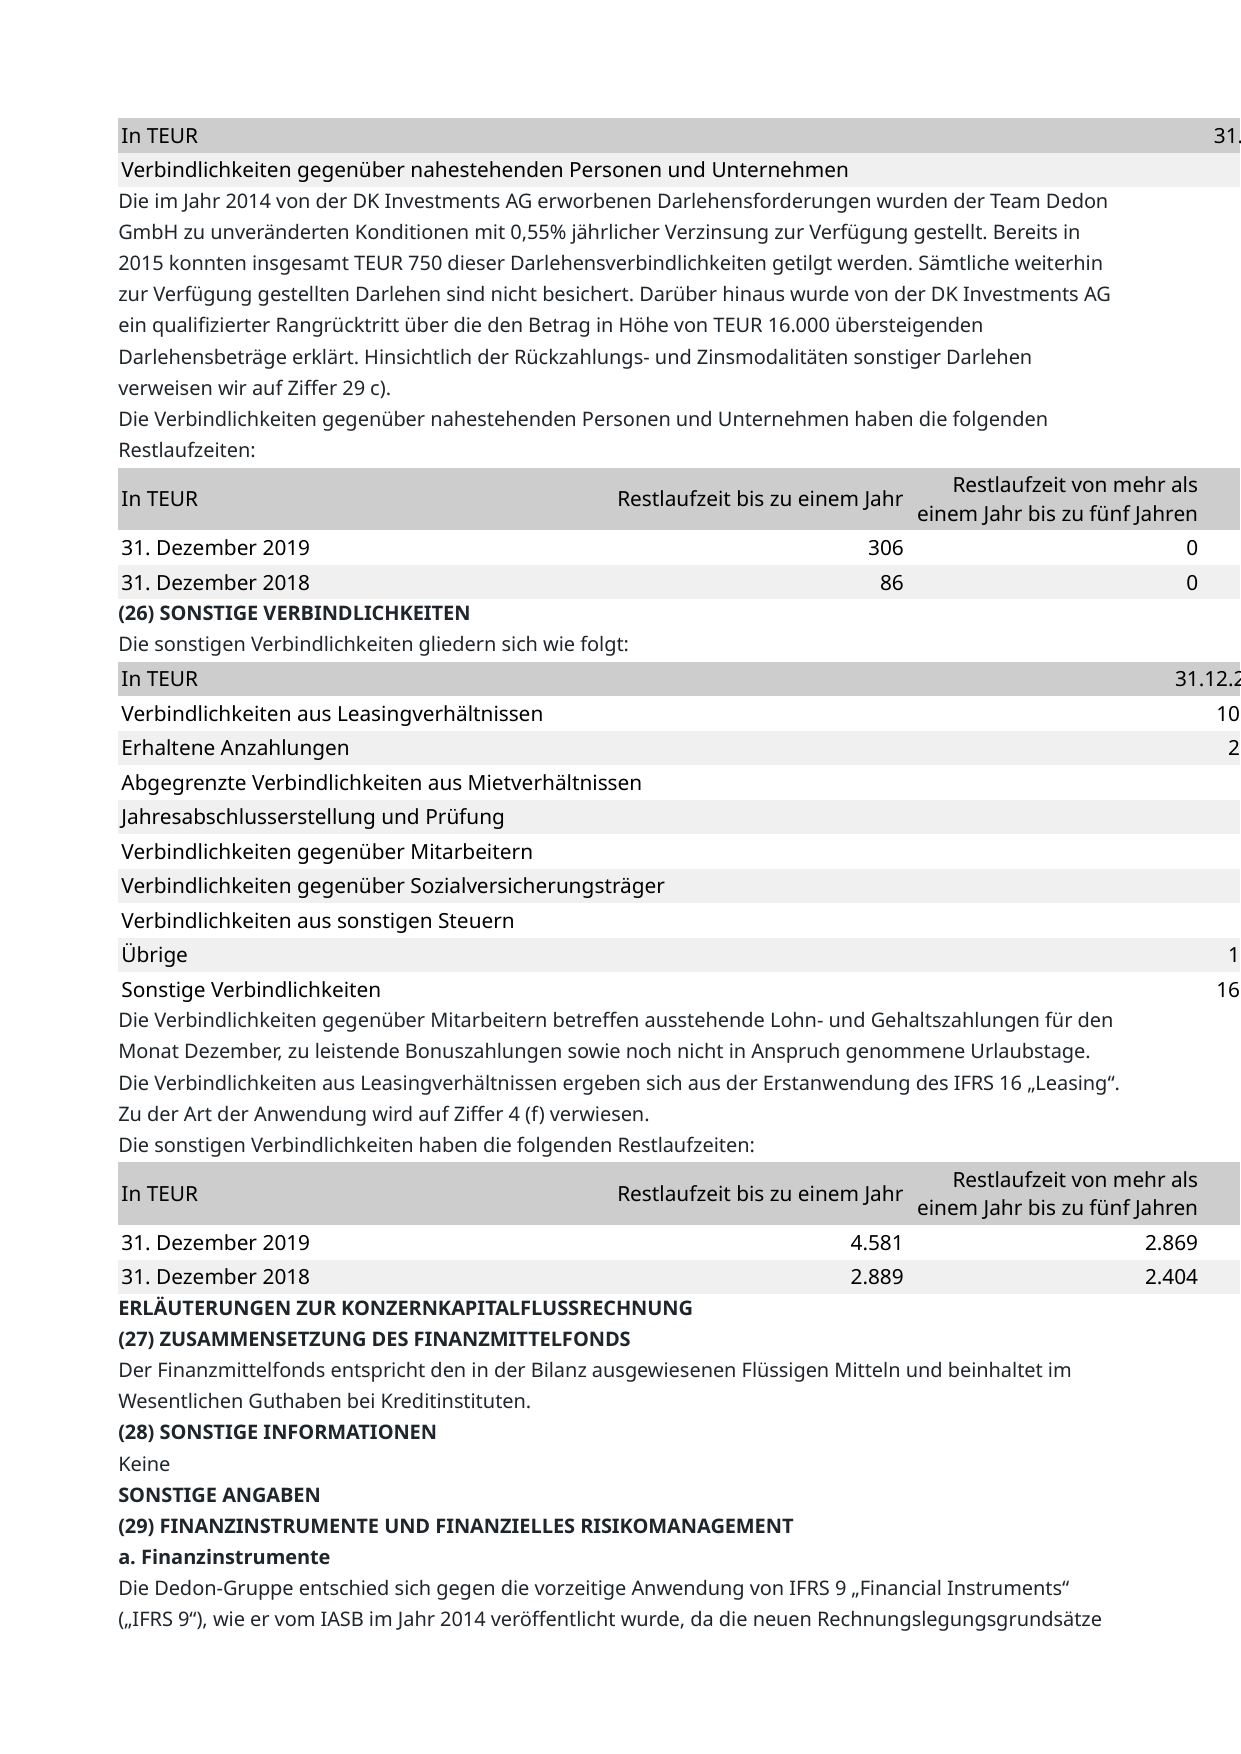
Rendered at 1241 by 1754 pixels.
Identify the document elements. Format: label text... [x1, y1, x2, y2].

table_cell Erhaltene Anzahlungen [118, 731, 1073, 765]
text Die Verbindlichkeiten gegenüber Mitarbeitern betreffen ausstehende Lohn- und Gehaltszahlungen für den Monat Dezember, zu leistende Bonuszahlungen sowie noch nicht in Anspruch genommene Urlaubstage. [118, 1006, 1122, 1064]
text Die Dedon-Gruppe entschied sich gegen die vorzeitige Anwendung von IFRS 9 „Financial Instruments“ („IFRS 9“), wie er vom IASB im Jahr 2014 veröffentlicht wurde, da die neuen Rechnungslegungsgrundsätze [118, 1574, 1122, 1632]
table_cell 31. Dezember 2018 [118, 565, 612, 599]
table_cell Verbindlichkeiten gegenüber Mitarbeitern [118, 834, 1073, 868]
table_cell 0 [906, 530, 1201, 565]
text SONSTIGE ANGABEN [118, 1481, 1122, 1508]
table_cell Sonstige Verbindlichkeiten [118, 972, 1073, 1006]
table_cell 8.739 [1201, 1225, 1240, 1259]
table_cell 2.869 [906, 1225, 1201, 1259]
text Die Verbindlichkeiten gegenüber nahestehenden Personen und Unternehmen haben die folgenden Restlaufzeiten: [118, 405, 1122, 463]
table_cell 35 [1073, 869, 1240, 903]
table_cell 2.404 [906, 1260, 1201, 1294]
text Die im Jahr 2014 von der DK Investments AG erworbenen Darlehensforderungen wurden der Team Dedon GmbH zu unveränderten Konditionen mit 0,55% jährlicher Verzinsung zur Verfügung gestellt. Bereits in 2015 konnten insgesamt TEUR 750 dieser Darlehensverbindlichkeiten getilgt werden. Sämtliche weiterhin zur Verfügung gestellten Darlehen sind nicht besichert. Darüber hinaus wurde von der DK Investments AG ein qualifizierter Rangrücktritt über die den Betrag in Höhe von TEUR 16.000 übersteigenden Darlehensbeträge erklärt. Hinsichtlich der Rückzahlungs- und Zinsmodalitäten sonstiger Darlehen verweisen wir auf Ziffer 29 c). [118, 187, 1122, 401]
text (28) SONSTIGE INFORMATIONEN [118, 1418, 1122, 1446]
table_header Restlaufzeit bis zu einem Jahr [612, 468, 906, 530]
table_header Restlaufzeit von mehr als einem Jahr bis zu fünf Jahren [906, 1162, 1201, 1225]
text (26) SONSTIGE VERBINDLICHKEITEN [118, 599, 1122, 626]
table_header Restlaufzeit von mehr als fünf Jahren [1201, 1162, 1240, 1225]
table_cell 59.990 [1151, 153, 1240, 187]
table_cell 1.564 [1073, 938, 1240, 972]
table_cell 0 [906, 565, 1201, 599]
table_cell 4.581 [612, 1225, 906, 1259]
table_cell 306 [612, 530, 906, 565]
table_cell 16.189 [1073, 972, 1240, 1006]
text Die sonstigen Verbindlichkeiten haben die folgenden Restlaufzeiten: [118, 1131, 1122, 1158]
table_cell 2.868 [1073, 731, 1240, 765]
table_cell 205 [1073, 903, 1240, 937]
text ERLÄUTERUNGEN ZUR KONZERNKAPITALFLUSSRECHNUNG [118, 1294, 1122, 1321]
table_header In TEUR [118, 1162, 612, 1225]
table_cell 10.790 [1073, 696, 1240, 731]
table_cell 59.684 [1201, 530, 1240, 565]
table_cell 31. Dezember 2019 [118, 1225, 612, 1259]
table_header Restlaufzeit von mehr als fünf Jahren [1201, 468, 1240, 530]
table_cell 31. Dezember 2019 [118, 530, 612, 565]
text Der Finanzmittelfonds entspricht den in der Bilanz ausgewiesenen Flüssigen Mitteln und beinhaltet im Wesentlichen Guthaben bei Kreditinstituten. [118, 1356, 1122, 1414]
table_cell 59.628 [1201, 565, 1240, 599]
table_header In TEUR [118, 118, 1151, 153]
table_cell Übrige [118, 938, 1073, 972]
text Keine [118, 1450, 1122, 1477]
text (29) FINANZINSTRUMENTE UND FINANZIELLES RISIKOMANAGEMENT [118, 1512, 1122, 1539]
table_cell -- [1201, 1260, 1240, 1294]
table_header In TEUR [118, 662, 1073, 696]
table_cell Verbindlichkeiten aus sonstigen Steuern [118, 903, 1073, 937]
table_cell Abgegrenzte Verbindlichkeiten aus Mietverhältnissen [118, 765, 1073, 799]
table_cell 31. Dezember 2018 [118, 1260, 612, 1294]
table_cell 614 [1073, 834, 1240, 868]
table_header 31.12.2019 [1073, 662, 1240, 696]
text (27) ZUSAMMENSETZUNG DES FINANZMITTELFONDS [118, 1325, 1122, 1352]
table_cell Verbindlichkeiten gegenüber Sozialversicherungsträger [118, 869, 1073, 903]
table_cell Jahresabschlusserstellung und Prüfung [118, 800, 1073, 834]
table_cell 2.889 [612, 1260, 906, 1294]
table_cell 0 [1073, 765, 1240, 799]
table_header 31.12.2019 [1151, 118, 1240, 153]
table_cell Verbindlichkeiten gegenüber nahestehenden Personen und Unternehmen [118, 153, 1151, 187]
text Die Verbindlichkeiten aus Leasingverhältnissen ergeben sich aus der Erstanwendung des IFRS 16 „Leasing“. Zu der Art der Anwendung wird auf Ziffer 4 (f) verwiesen. [118, 1069, 1122, 1127]
table_cell 113 [1073, 800, 1240, 834]
table_cell Verbindlichkeiten aus Leasingverhältnissen [118, 696, 1073, 731]
text a. Finanzinstrumente [118, 1543, 1122, 1570]
table_header In TEUR [118, 468, 612, 530]
table_header Restlaufzeit von mehr als einem Jahr bis zu fünf Jahren [906, 468, 1201, 530]
table_header Restlaufzeit bis zu einem Jahr [612, 1162, 906, 1225]
text Die sonstigen Verbindlichkeiten gliedern sich wie folgt: [118, 630, 1122, 657]
table_cell 86 [612, 565, 906, 599]
